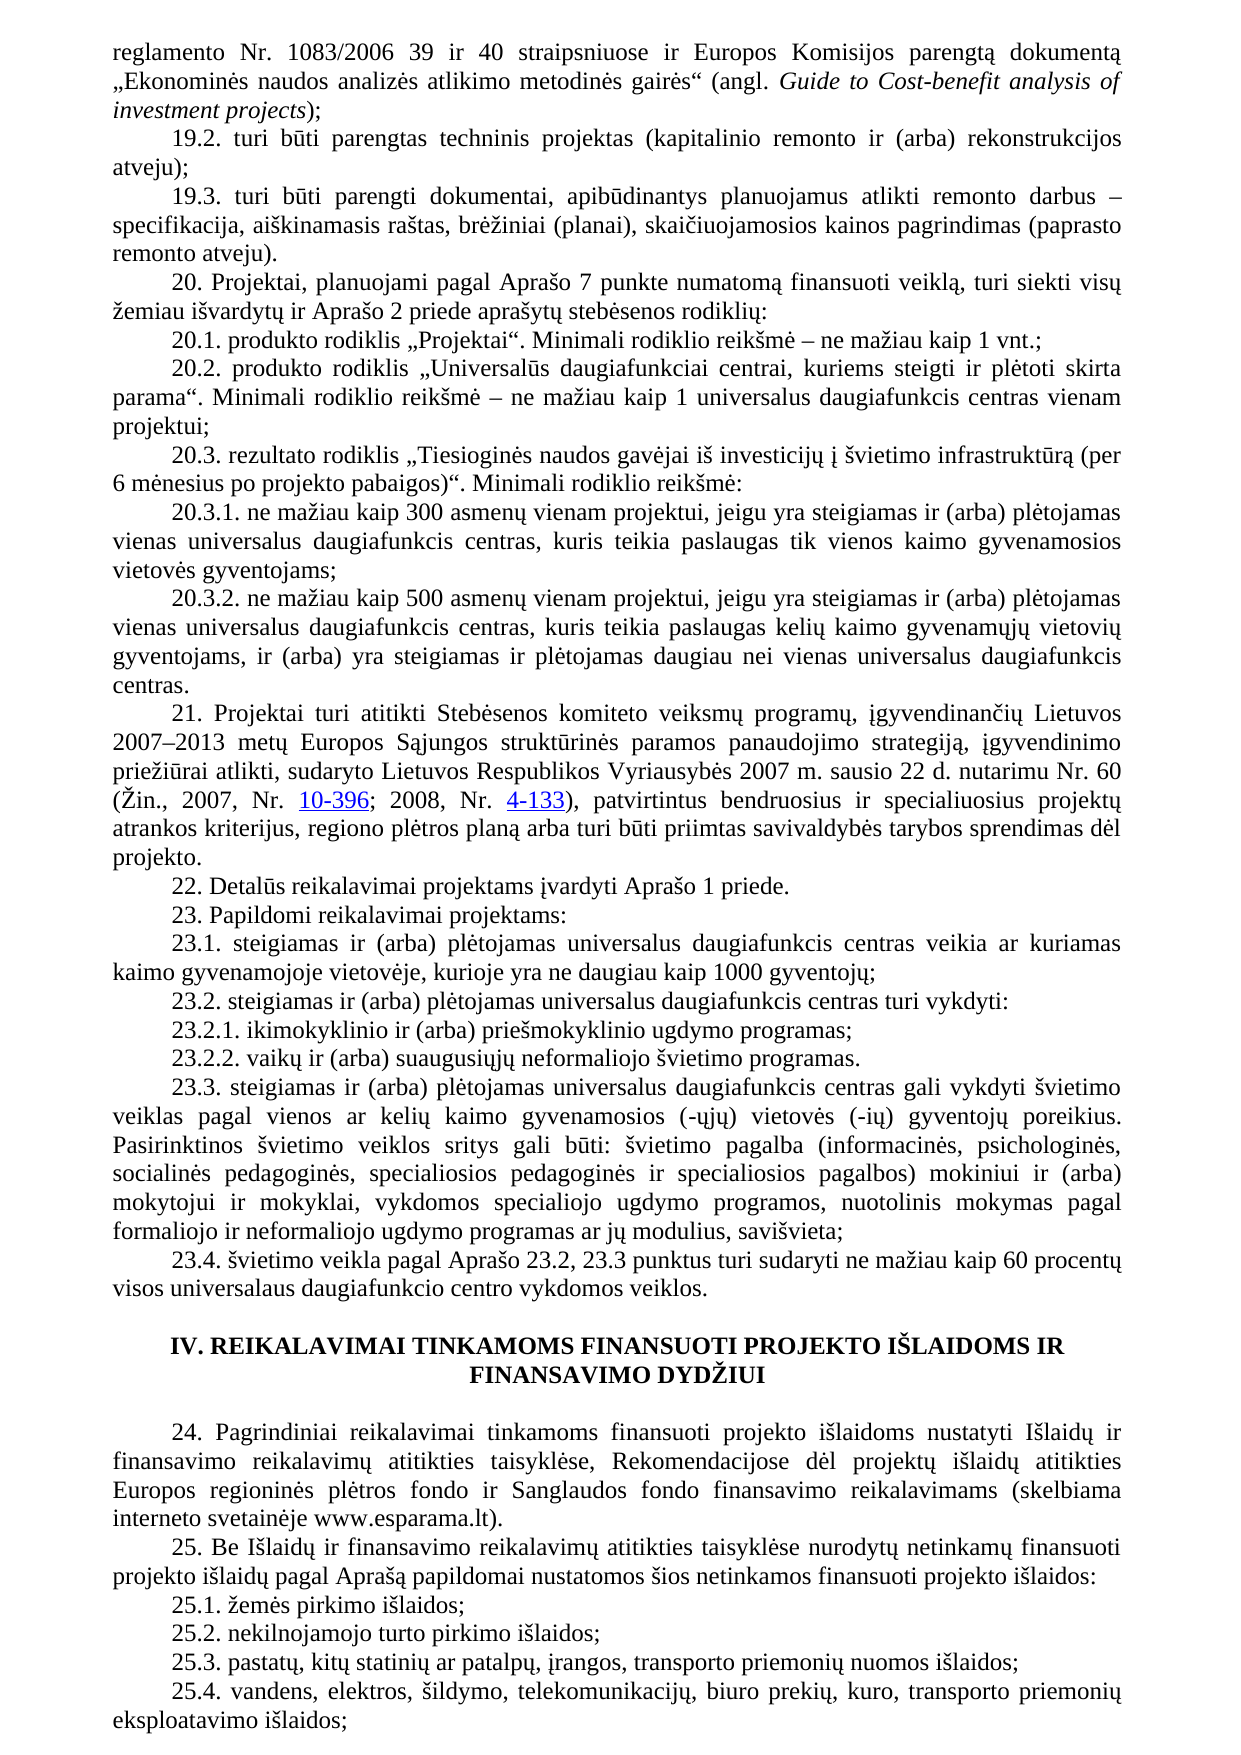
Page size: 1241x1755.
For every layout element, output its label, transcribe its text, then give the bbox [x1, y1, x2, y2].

text 25.1. žemės pirkimo išlaidos; [112, 1590, 1122, 1618]
text 20.3. rezultato rodiklis „Tiesioginės naudos gavėjai iš investicijų į švietimo infrastruktūrą (per 6 mėnesius po projekto pabaigos)“. Minimali rodiklio reikšmė: [112, 440, 1122, 497]
text 22. Detalūs reikalavimai projektams įvardyti Aprašo 1 priede. [112, 871, 1122, 900]
text 25.2. nekilnojamojo turto pirkimo išlaidos; [112, 1618, 1122, 1647]
text 19.3. turi būti parengti dokumentai, apibūdinantys planuojamus atlikti remonto darbus – specifikacija, aiškinamasis raštas, brėžiniai (planai), skaičiuojamosios kainos pagrindimas (paprasto remonto atveju). [112, 181, 1122, 267]
text 25.4. vandens, elektros, šildymo, telekomunikacijų, biuro prekių, kuro, transporto priemonių eksploatavimo išlaidos; [112, 1676, 1122, 1733]
text 23. Papildomi reikalavimai projektams: [112, 900, 1122, 928]
text 20.3.2. ne mažiau kaip 500 asmenų vienam projektui, jeigu yra steigiamas ir (arba) plėtojamas vienas universalus daugiafunkcis centras, kuris teikia paslaugas kelių kaimo gyvenamųjų vietovių gyventojams, ir (arba) yra steigiamas ir plėtojamas daugiau nei vienas universalus daugiafunkcis centras. [112, 583, 1122, 698]
text 19.2. turi būti parengtas techninis projektas (kapitalinio remonto ir (arba) rekonstrukcijos atveju); [112, 123, 1122, 181]
text 21. Projektai turi atitikti Stebėsenos komiteto veiksmų programų, įgyvendinančių Lietuvos 2007–2013 metų Europos Sąjungos struktūrinės paramos panaudojimo strategiją, įgyvendinimo priežiūrai atlikti, sudaryto Lietuvos Respublikos Vyriausybės 2007 m. sausio 22 d. nutarimu Nr. 60 (Žin., 2007, Nr. 10-396; 2008, Nr. 4-133), patvirtintus bendruosius ir specialiuosius projektų atrankos kriterijus, regiono plėtros planą arba turi būti priimtas savivaldybės tarybos sprendimas dėl projekto. [112, 698, 1122, 871]
text 25.3. pastatų, kitų statinių ar patalpų, įrangos, transporto priemonių nuomos išlaidos; [112, 1647, 1122, 1676]
text 23.2.2. vaikų ir (arba) suaugusiųjų neformaliojo švietimo programas. [112, 1043, 1122, 1072]
text 23.2. steigiamas ir (arba) plėtojamas universalus daugiafunkcis centras turi vykdyti: [112, 986, 1122, 1015]
text 24. Pagrindiniai reikalavimai tinkamoms finansuoti projekto išlaidoms nustatyti Išlaidų ir finansavimo reikalavimų atitikties taisyklėse, Rekomendacijose dėl projektų išlaidų atitikties Europos regioninės plėtros fondo ir Sanglaudos fondo finansavimo reikalavimams (skelbiama interneto svetainėje www.esparama.lt). [112, 1417, 1122, 1532]
text 23.2.1. ikimokyklinio ir (arba) priešmokyklinio ugdymo programas; [112, 1015, 1122, 1043]
text 20.1. produkto rodiklis „Projektai“. Minimali rodiklio reikšmė – ne mažiau kaip 1 vnt.; [112, 325, 1122, 353]
text 20. Projektai, planuojami pagal Aprašo 7 punkte numatomą finansuoti veiklą, turi siekti visų žemiau išvardytų ir Aprašo 2 priede aprašytų stebėsenos rodiklių: [112, 267, 1122, 325]
text reglamento Nr. 1083/2006 39 ir 40 straipsniuose ir Europos Komisijos parengtą dokumentą „Ekonominės naudos analizės atlikimo metodinės gairės“ (angl. Guide to Cost-benefit analysis of investment projects); [112, 37, 1122, 123]
text 25. Be Išlaidų ir finansavimo reikalavimų atitikties taisyklėse nurodytų netinkamų finansuoti projekto išlaidų pagal Aprašą papildomai nustatomos šios netinkamos finansuoti projekto išlaidos: [112, 1532, 1122, 1590]
text 20.3.1. ne mažiau kaip 300 asmenų vienam projektui, jeigu yra steigiamas ir (arba) plėtojamas vienas universalus daugiafunkcis centras, kuris teikia paslaugas tik vienos kaimo gyvenamosios vietovės gyventojams; [112, 497, 1122, 583]
text 20.2. produkto rodiklis „Universalūs daugiafunkciai centrai, kuriems steigti ir plėtoti skirta parama“. Minimali rodiklio reikšmė – ne mažiau kaip 1 universalus daugiafunkcis centras vienam projektui; [112, 353, 1122, 440]
text 23.3. steigiamas ir (arba) plėtojamas universalus daugiafunkcis centras gali vykdyti švietimo veiklas pagal vienos ar kelių kaimo gyvenamosios (‑ųjų) vietovės (‑ių) gyventojų poreikius. Pasirinktinos švietimo veiklos sritys gali būti: švietimo pagalba (informacinės, psichologinės, socialinės pedagoginės, specialiosios pedagoginės ir specialiosios pagalbos) mokiniui ir (arba) mokytojui ir mokyklai, vykdomos specialiojo ugdymo programos, nuotolinis mokymas pagal formaliojo ir neformaliojo ugdymo programas ar jų modulius, savišvieta; [112, 1072, 1122, 1245]
text 23.4. švietimo veikla pagal Aprašo 23.2, 23.3 punktus turi sudaryti ne mažiau kaip 60 procentų visos universalaus daugiafunkcio centro vykdomos veiklos. [112, 1245, 1122, 1302]
text IV. REIKALAVIMAI TINKAMOMS FINANSUOTI PROJEKTO IŠLAIDOMS IR FINANSAVIMO DYDŽIUI [112, 1331, 1122, 1388]
text 23.1. steigiamas ir (arba) plėtojamas universalus daugiafunkcis centras veikia ar kuriamas kaimo gyvenamojoje vietovėje, kurioje yra ne daugiau kaip 1000 gyventojų; [112, 928, 1122, 986]
